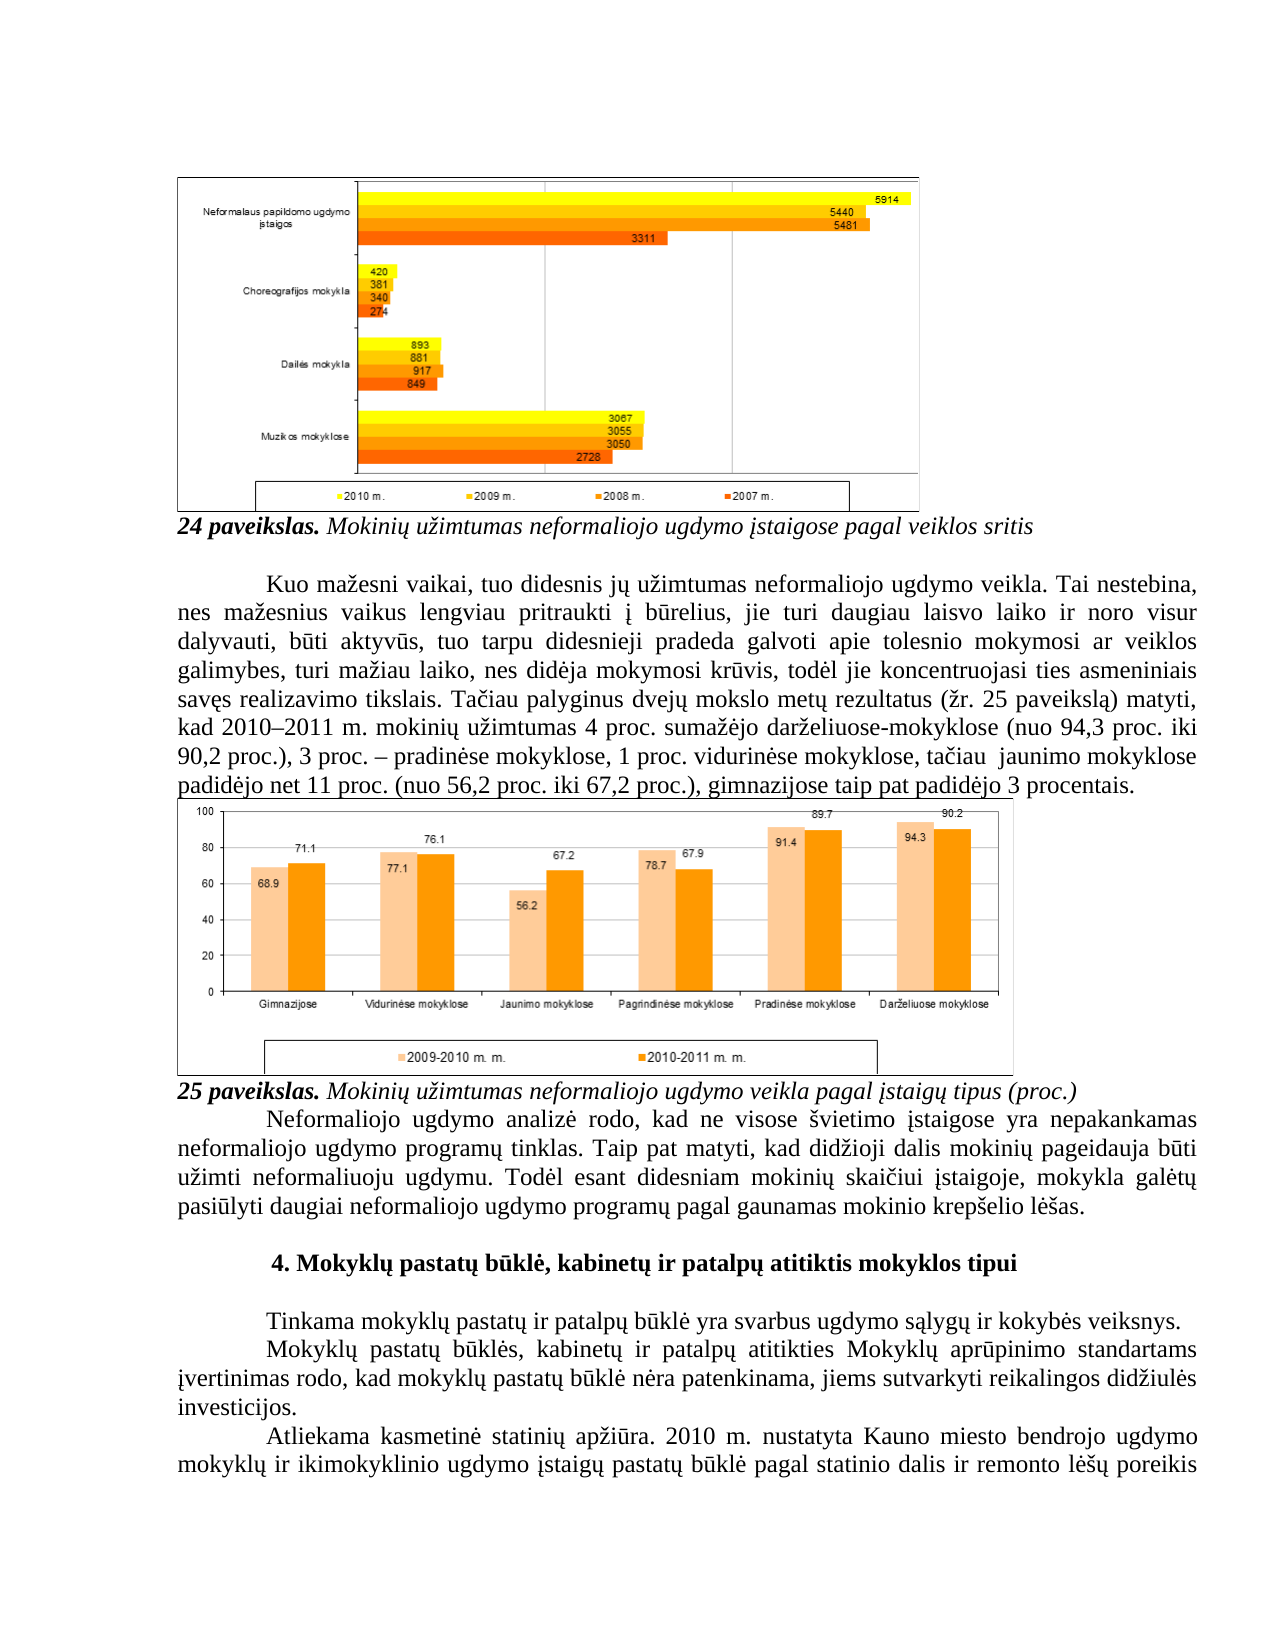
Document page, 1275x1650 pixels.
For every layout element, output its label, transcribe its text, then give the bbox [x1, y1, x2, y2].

text 24 paveikslas. Mokinių užimtumas neformaliojo ugdymo įstaigose pagal veiklos sritis [177, 511, 1198, 540]
text 25 paveikslas. Mokinių užimtumas neformaliojo ugdymo veikla pagal įstaigų tipus (proc.) [177, 1076, 1198, 1104]
text Mokyklų pastatų būklės, kabinetų ir patalpų atitikties Mokyklų aprūpinimo standartams įvertinimas rodo, kad mokyklų pastatų būklė nėra patenkinama, jiems sutvarkyti reikalingos didžiulės investicijos. [177, 1334, 1198, 1421]
text 4. Mokyklų pastatų būklė, kabinetų ir patalpų atitiktis mokyklos tipui [177, 1248, 1198, 1277]
text Atliekama kasmetinė statinių apžiūra. 2010 m. nustatyta Kauno miesto bendrojo ugdymo mokyklų ir ikimokyklinio ugdymo įstaigų pastatų būklė pagal statinio dalis ir remonto lėšų poreikis [177, 1421, 1198, 1478]
text Neformaliojo ugdymo analizė rodo, kad ne visose švietimo įstaigose yra nepakankamas neformaliojo ugdymo programų tinklas. Taip pat matyti, kad didžioji dalis mokinių pageidauja būti užimti neformaliuoju ugdymu. Todėl esant didesniam mokinių skaičiui įstaigoje, mokykla galėtų pasiūlyti daugiai neformaliojo ugdymo programų pagal gaunamas mokinio krepšelio lėšas. [177, 1104, 1198, 1219]
text Tinkama mokyklų pastatų ir patalpų būklė yra svarbus ugdymo sąlygų ir kokybės veiksnys. [177, 1306, 1198, 1334]
text Kuo mažesni vaikai, tuo didesnis jų užimtumas neformaliojo ugdymo veikla. Tai nestebina, nes mažesnius vaikus lengviau pritraukti į būrelius, jie turi daugiau laisvo laiko ir noro visur dalyvauti, būti aktyvūs, tuo tarpu didesnieji pradeda galvoti apie tolesnio mokymosi ar veiklos galimybes, turi mažiau laiko, nes didėja mokymosi krūvis, todėl jie koncentruojasi ties asmeniniais savęs realizavimo tikslais. Tačiau palyginus dvejų mokslo metų rezultatus (žr. 25 paveikslą) matyti, kad 2010–2011 m. mokinių užimtumas 4 proc. sumažėjo darželiuose-mokyklose (nuo 94,3 proc. iki 90,2 proc.), 3 proc. – pradinėse mokyklose, 1 proc. vidurinėse mokyklose, tačiau jaunimo mokyklose padidėjo net 11 proc. (nuo 56,2 proc. iki 67,2 proc.), gimnazijose taip pat padidėjo 3 procentais. [177, 569, 1198, 799]
